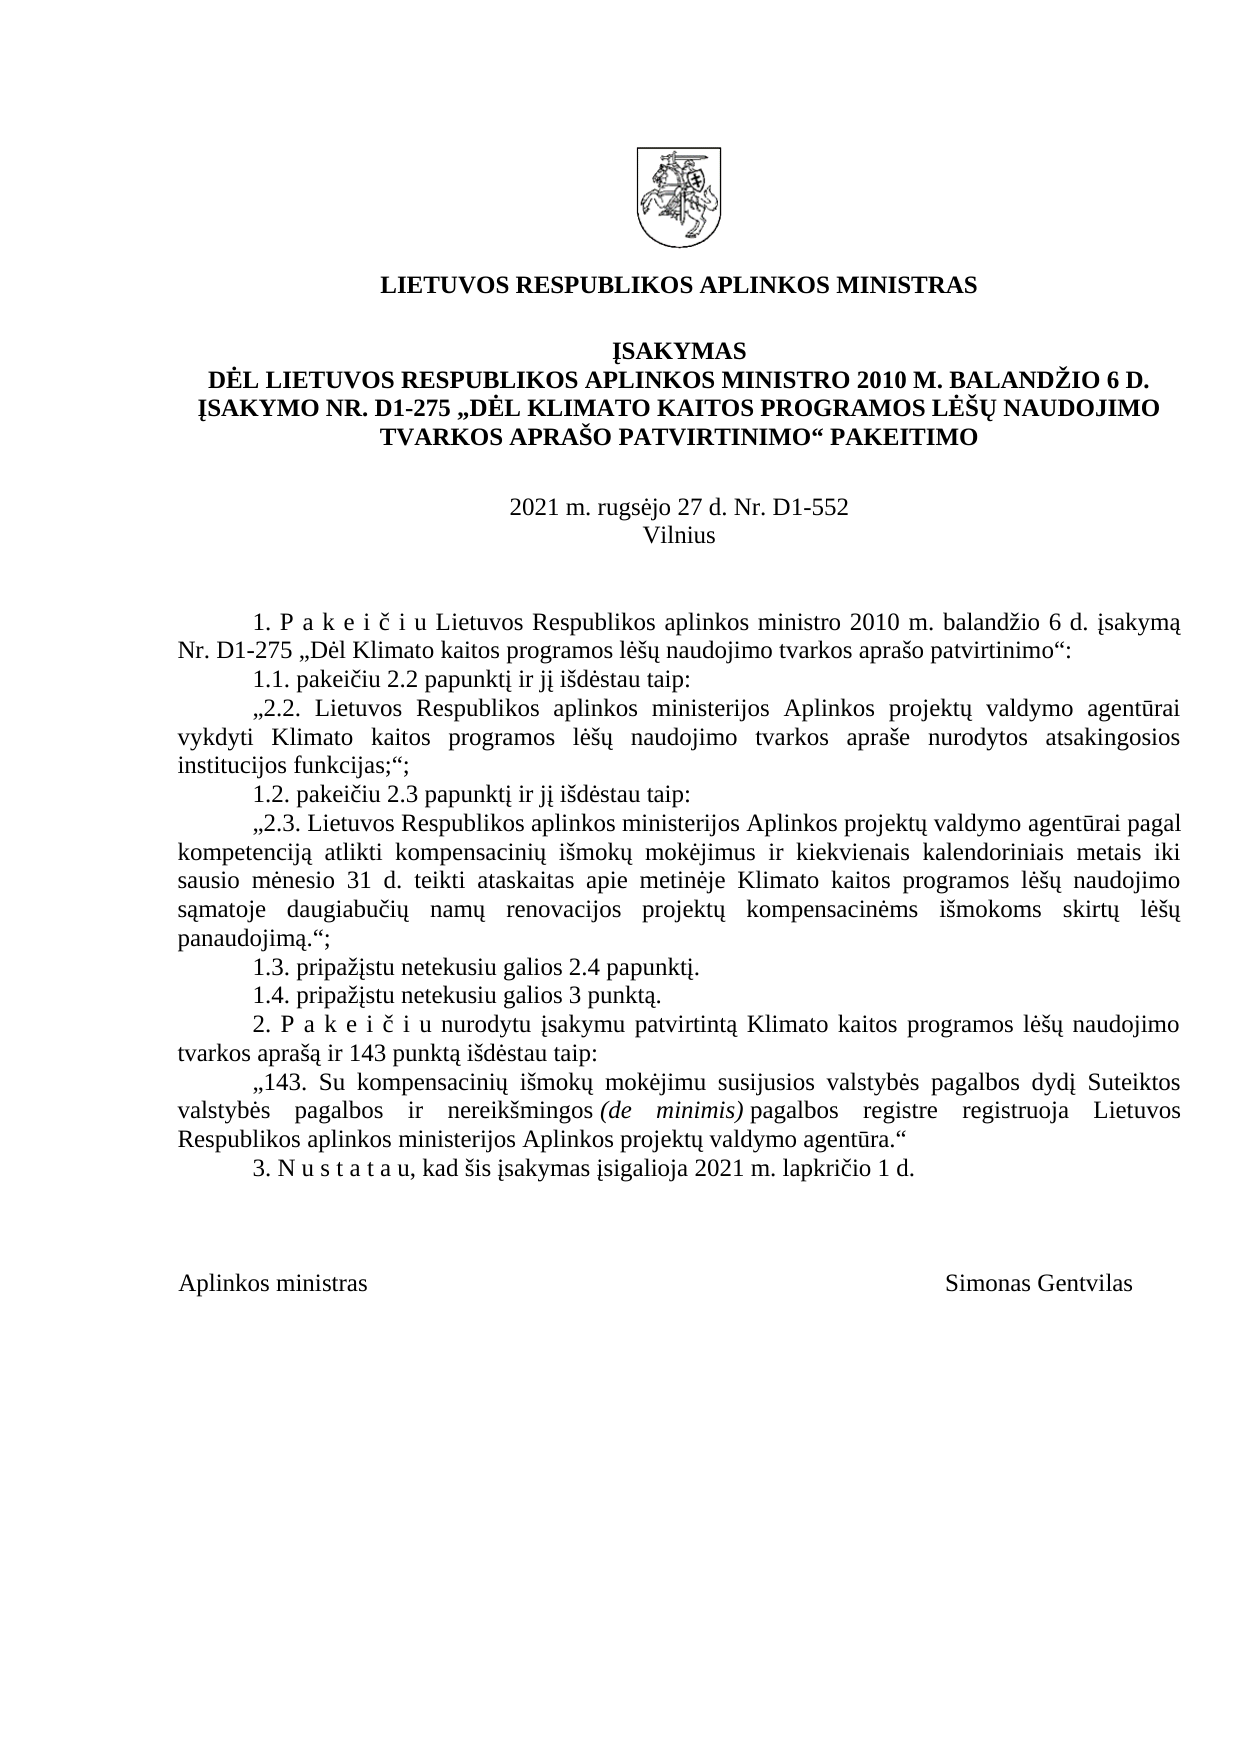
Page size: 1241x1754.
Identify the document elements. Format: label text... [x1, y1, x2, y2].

text Aplinkos ministras Simonas Gentvilas [178, 1268, 1177, 1297]
text 1.4. pripažįstu netekusiu galios 3 punktą. [177, 980, 1181, 1009]
text 1.1. pakeičiu 2.2 papunktį ir jį išdėstau taip: [177, 664, 1181, 693]
text DĖL LIETUVOS RESPUBLIKOS APLINKOS MINISTRO 2010 M. BALANDŽIO 6 D. ĮSAKYMO NR. D1-275 „DĖL KLIMATO KAITOS PROGRAMOS LĖŠŲ NAUDOJIMO TVARKOS APRAŠO PATVIRTINIMO“ PAKEITIMO [177, 365, 1181, 451]
text „143. Su kompensacinių išmokų mokėjimu susijusios valstybės pagalbos dydį Suteiktos valstybės pagalbos ir nereikšmingos (de minimis) pagalbos registre registruoja Lietuvos Respublikos aplinkos ministerijos Aplinkos projektų valdymo agentūra.“ [177, 1067, 1181, 1153]
text 1. P a k e i č i u Lietuvos Respublikos aplinkos ministro 2010 m. balandžio 6 d. įsakymą Nr. D1-275 „Dėl Klimato kaitos programos lėšų naudojimo tvarkos aprašo patvirtinimo“: [177, 607, 1181, 664]
text 2. P a k e i č i u nurodytu įsakymu patvirtintą Klimato kaitos programos lėšų naudojimo tvarkos aprašą ir 143 punktą išdėstau taip: [177, 1009, 1181, 1067]
text 1.3. pripažįstu netekusiu galios 2.4 papunktį. [177, 952, 1181, 980]
text LIETUVOS RESPUBLIKOS APLINKOS MINISTRAS [177, 270, 1181, 332]
text „2.3. Lietuvos Respublikos aplinkos ministerijos Aplinkos projektų valdymo agentūrai pagal kompetenciją atlikti kompensacinių išmokų mokėjimus ir kiekvienais kalendoriniais metais iki sausio mėnesio 31 d. teikti ataskaitas apie metinėje Klimato kaitos programos lėšų naudojimo sąmatoje daugiabučių namų renovacijos projektų kompensacinėms išmokoms skirtų lėšų panaudojimą.“; [177, 808, 1181, 952]
text ĮSAKYMAS [177, 336, 1181, 365]
text 3. N u s t a t a u, kad šis įsakymas įsigalioja 2021 m. lapkričio 1 d. [177, 1153, 1181, 1182]
text 2021 m. rugsėjo 27 d. Nr. D1-552 [177, 492, 1181, 520]
text „2.2. Lietuvos Respublikos aplinkos ministerijos Aplinkos projektų valdymo agentūrai vykdyti Klimato kaitos programos lėšų naudojimo tvarkos apraše nurodytos atsakingosios institucijos funkcijas;“; [177, 693, 1181, 779]
text 1.2. pakeičiu 2.3 papunktį ir jį išdėstau taip: [177, 779, 1181, 808]
text Vilnius [177, 520, 1181, 549]
